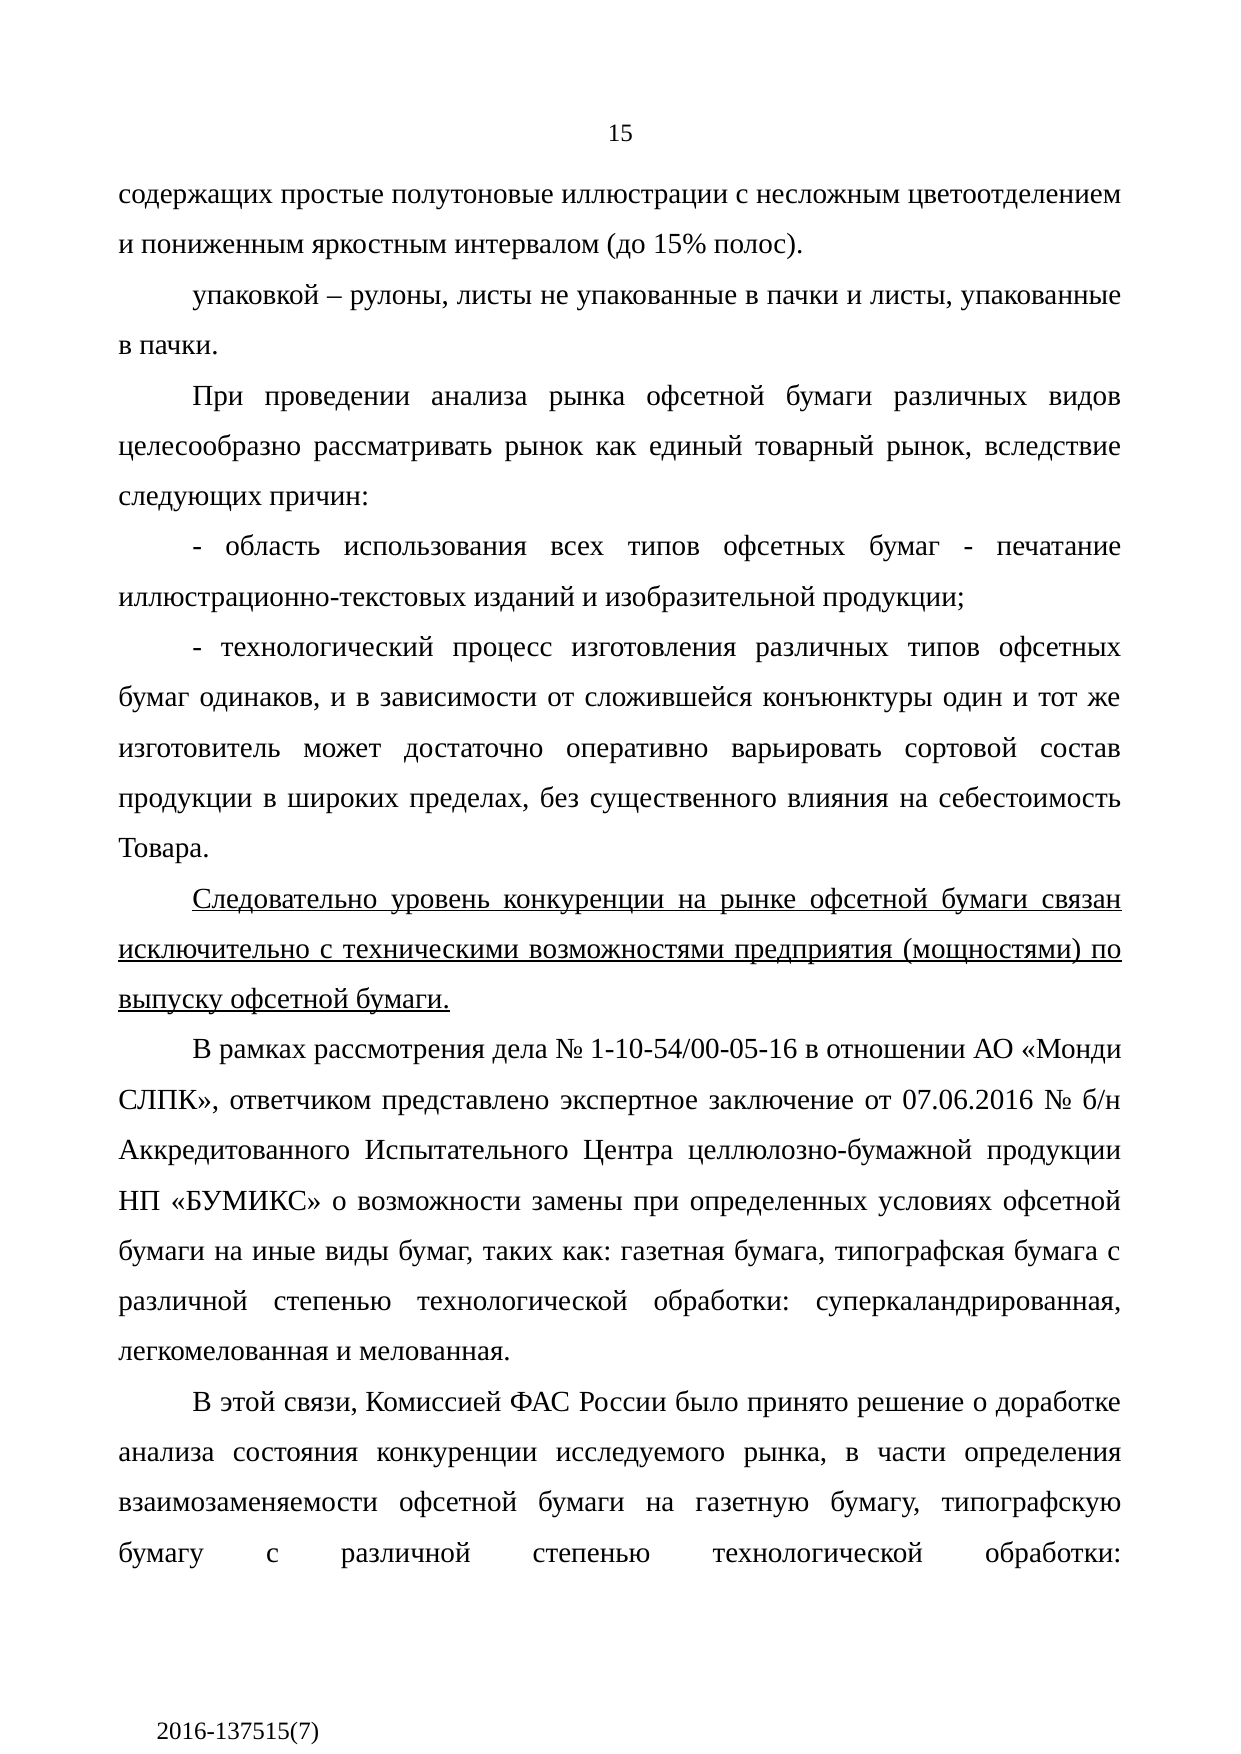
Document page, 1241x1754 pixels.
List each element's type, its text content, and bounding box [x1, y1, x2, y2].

text выпуску офсетной бумаги. [118, 962, 1122, 1015]
text упаковкой – рулоны, листы не упакованные в пачки и листы, упакованные в пачки. [118, 277, 1122, 361]
text В этой связи, Комиссией ФАС России было принято решение о доработке анализа состояния конкуренции исследуемого рынка, в части определения взаимозаменяемости офсетной бумаги на газетную бумагу, типографскую бумагу с различной степенью технологической обработки: [118, 1384, 1122, 1568]
text - область использования всех типов офсетных бумаг - печатание иллюстрационно-текстовых изданий и изобразительной продукции; [118, 528, 1122, 612]
text При проведении анализа рынка офсетной бумаги различных видов целесообразно рассматривать рынок как единый товарный рынок, вследствие следующих причин: [118, 378, 1122, 512]
text - технологический процесс изготовления различных типов офсетных бумаг одинаков, и в зависимости от сложившейся конъюнктуры один и тот же изготовитель может достаточно оперативно варьировать сортовой состав продукции в широких пределах, без существенного влияния на себестоимость Товара. [118, 629, 1122, 864]
text содержащих простые полутоновые иллюстрации с несложным цветоотделением и пониженным яркостным интервалом (до 15% полос). [118, 176, 1122, 260]
text В рамках рассмотрения дела № 1-10-54/00-05-16 в отношении АО «Монди СЛПК», ответчиком представлено экспертное заключение от 07.06.2016 № б/н Аккредитованного Испытательного Центра целлюлозно-бумажной продукции НП «БУМИКС» о возможности замены при определенных условиях офсетной бумаги на иные виды бумаг, таких как: газетная бумага, типографская бумага с различной степенью технологической обработки: суперкаландрированная, легкомелованная и мелованная. [118, 1032, 1122, 1367]
text Следовательно уровень конкуренции на рынке офсетной бумаги связан исключительно с техническими возможностями предприятия (мощностями) по [118, 881, 1122, 960]
